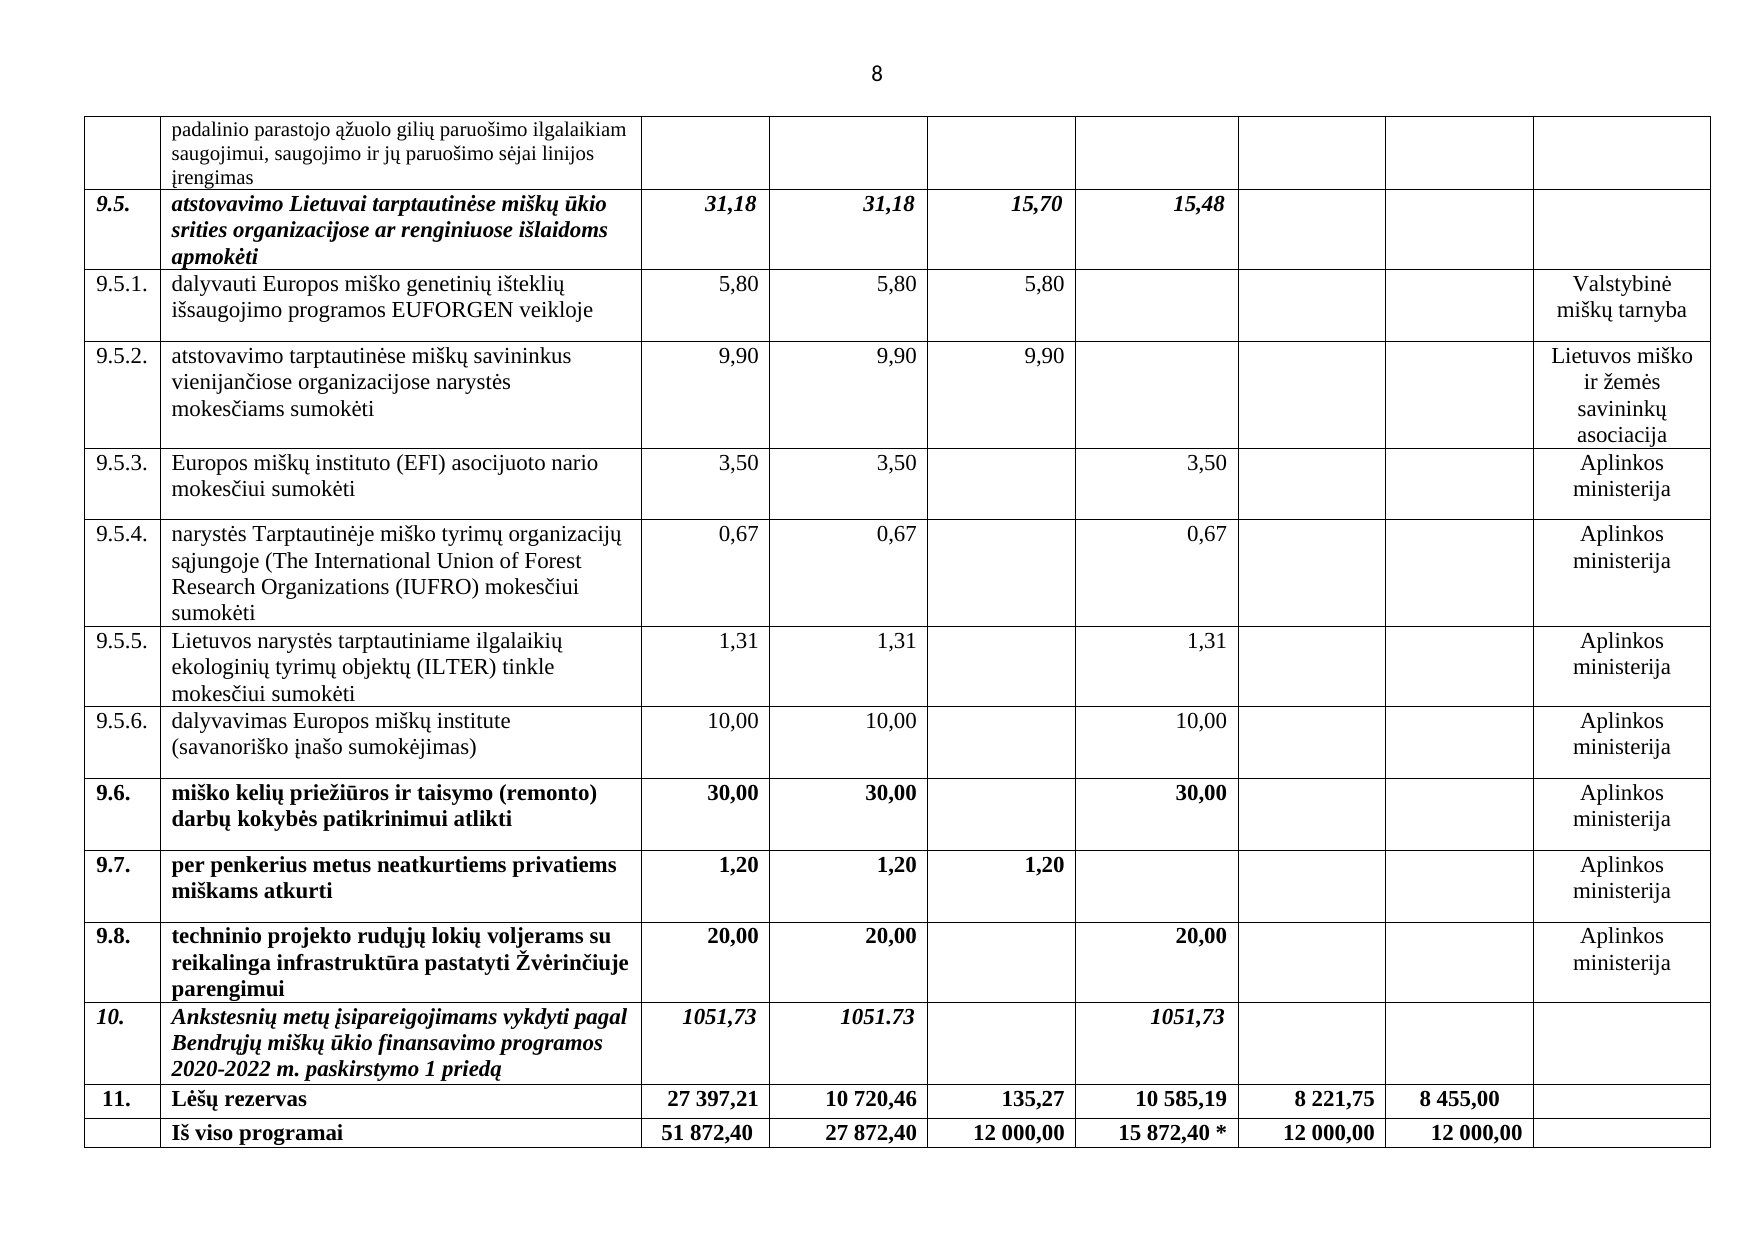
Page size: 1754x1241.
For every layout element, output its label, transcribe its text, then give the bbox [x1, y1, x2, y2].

table_cell Aplinkos ministerija [1534, 520, 1710, 626]
table_cell 9,90 [770, 342, 927, 447]
table_cell [1386, 627, 1533, 706]
table_cell [928, 923, 1075, 1002]
table_cell Iš viso programai [161, 1119, 641, 1147]
table_cell 1,20 [770, 851, 927, 922]
table_cell [928, 449, 1075, 519]
table_cell 20,00 [1076, 923, 1238, 1002]
table_cell 20,00 [770, 923, 927, 1002]
table_cell atstovavimo Lietuvai tarptautinėse miškų ūkio srities organizacijose ar renginiuose išlaidoms apmokėti [161, 190, 641, 269]
table_cell [642, 117, 769, 189]
table_cell 1051.73 [770, 1003, 927, 1084]
table_cell 20,00 [642, 923, 769, 1002]
table_cell [1239, 707, 1385, 778]
table_cell Lėšų rezervas [161, 1085, 641, 1118]
table_cell [1239, 449, 1385, 519]
table_cell 9.8. [85, 923, 160, 1002]
table_cell 10,00 [770, 707, 927, 778]
table_cell 3,50 [770, 449, 927, 519]
table_cell 27 397,21 [642, 1085, 769, 1118]
table_cell Aplinkos ministerija [1534, 707, 1710, 778]
table_cell [1239, 117, 1385, 189]
table_cell [1386, 190, 1533, 269]
table_cell [1076, 342, 1238, 447]
table_cell 1,31 [770, 627, 927, 706]
table_cell 30,00 [642, 779, 769, 850]
table_cell [1239, 1003, 1385, 1084]
table_cell [1239, 923, 1385, 1002]
table_cell 9.5.2. [85, 342, 160, 447]
table_cell dalyvavimas Europos miškų institute (savanoriško įnašo sumokėjimas) [161, 707, 641, 778]
table_cell 3,50 [642, 449, 769, 519]
table_cell [1076, 270, 1238, 341]
table_cell [1534, 1003, 1710, 1084]
table_cell 1,31 [1076, 627, 1238, 706]
table_cell [1386, 851, 1533, 922]
table_cell [1534, 1119, 1710, 1147]
table_cell miško kelių priežiūros ir taisymo (remonto) darbų kokybės patikrinimui atlikti [161, 779, 641, 850]
table_cell Aplinkos ministerija [1534, 627, 1710, 706]
table_cell [928, 117, 1075, 189]
table_cell [1386, 449, 1533, 519]
table_cell 12 000,00 [928, 1119, 1075, 1147]
table_cell 0,67 [642, 520, 769, 626]
table_cell [770, 117, 927, 189]
table_cell 15 872,40 * [1076, 1119, 1238, 1147]
table_cell 10. [85, 1003, 160, 1084]
table_cell Aplinkos ministerija [1534, 449, 1710, 519]
table_cell Lietuvos miško ir žemės savininkų asociacija [1534, 342, 1710, 447]
table_cell 31,18 [770, 190, 927, 269]
table_cell 1,20 [928, 851, 1075, 922]
table_cell Aplinkos ministerija [1534, 851, 1710, 922]
table_cell 9.5. [85, 190, 160, 269]
table_cell [1239, 779, 1385, 850]
table_cell 9.5.5. [85, 627, 160, 706]
table_cell Europos miškų instituto (EFI) asocijuoto nario mokesčiui sumokėti [161, 449, 641, 519]
table_cell [1386, 923, 1533, 1002]
table_cell 10,00 [642, 707, 769, 778]
table_cell [928, 520, 1075, 626]
table_cell [1386, 270, 1533, 341]
table_cell 0,67 [770, 520, 927, 626]
table_cell 30,00 [1076, 779, 1238, 850]
table_cell [1386, 520, 1533, 626]
table_cell 8 221,75 [1239, 1085, 1385, 1118]
table_cell per penkerius metus neatkurtiems privatiems miškams atkurti [161, 851, 641, 922]
table_cell 9.5.1. [85, 270, 160, 341]
table_cell [928, 779, 1075, 850]
table_cell [1239, 342, 1385, 447]
table_cell 27 872,40 [770, 1119, 927, 1147]
table_cell dalyvauti Europos miško genetinių išteklių išsaugojimo programos EUFORGEN veikloje [161, 270, 641, 341]
table_cell 1,20 [642, 851, 769, 922]
table_cell [1386, 117, 1533, 189]
table_cell 12 000,00 [1386, 1119, 1533, 1147]
table_cell 135,27 [928, 1085, 1075, 1118]
table_cell 5,80 [928, 270, 1075, 341]
table_cell [1386, 779, 1533, 850]
table_cell [85, 1119, 160, 1147]
table_cell [1534, 117, 1710, 189]
table_cell Ankstesnių metų įsipareigojimams vykdyti pagal Bendrųjų miškų ūkio finansavimo programos 2020-2022 m. paskirstymo 1 priedą [161, 1003, 641, 1084]
table_cell [1386, 342, 1533, 447]
table_cell 15,70 [928, 190, 1075, 269]
table_cell 10,00 [1076, 707, 1238, 778]
table_cell [1239, 520, 1385, 626]
table_cell 30,00 [770, 779, 927, 850]
table_cell [1534, 1085, 1710, 1118]
table_cell Lietuvos narystės tarptautiniame ilgalaikių ekologinių tyrimų objektų (ILTER) tinkle mokesčiui sumokėti [161, 627, 641, 706]
table_cell [928, 707, 1075, 778]
table_cell 5,80 [642, 270, 769, 341]
table_cell [1386, 707, 1533, 778]
table_cell [1076, 117, 1238, 189]
table_cell 9.7. [85, 851, 160, 922]
table_cell 10 720,46 [770, 1085, 927, 1118]
table_cell techninio projekto rudųjų lokių voljerams su reikalinga infrastruktūra pastatyti Žvėrinčiuje parengimui [161, 923, 641, 1002]
table_cell narystės Tarptautinėje miško tyrimų organizacijų sąjungoje (The International Union of Forest Research Organizations (IUFRO) mokesčiui sumokėti [161, 520, 641, 626]
table_cell 9.5.3. [85, 449, 160, 519]
table_cell [1386, 1003, 1533, 1084]
table_cell [928, 627, 1075, 706]
table_cell 9,90 [928, 342, 1075, 447]
table_cell 31,18 [642, 190, 769, 269]
table_cell atstovavimo tarptautinėse miškų savininkus vienijančiose organizacijose narystės mokesčiams sumokėti [161, 342, 641, 447]
table_cell 10 585,19 [1076, 1085, 1238, 1118]
table_cell 1051,73 [642, 1003, 769, 1084]
table_cell [1239, 190, 1385, 269]
table_cell [928, 1003, 1075, 1084]
table_cell 51 872,40 [642, 1119, 769, 1147]
table_cell Aplinkos ministerija [1534, 923, 1710, 1002]
table_cell 0,67 [1076, 520, 1238, 626]
table_cell Aplinkos ministerija [1534, 779, 1710, 850]
table_cell 11. [85, 1085, 160, 1118]
table_cell 9,90 [642, 342, 769, 447]
table_cell 3,50 [1076, 449, 1238, 519]
table_cell [1076, 851, 1238, 922]
table_cell padalinio parastojo ąžuolo gilių paruošimo ilgalaikiam saugojimui, saugojimo ir jų paruošimo sėjai linijos įrengimas [161, 117, 641, 189]
table_cell Valstybinė miškų tarnyba [1534, 270, 1710, 341]
table_cell 1,31 [642, 627, 769, 706]
table_cell [1534, 190, 1710, 269]
table_cell 9.5.6. [85, 707, 160, 778]
table_cell 9.5.4. [85, 520, 160, 626]
table_cell [1239, 851, 1385, 922]
table_cell 15,48 [1076, 190, 1238, 269]
table_cell [1239, 270, 1385, 341]
table_cell 8 455,00 [1386, 1085, 1533, 1118]
table_cell [85, 117, 160, 189]
table_cell 12 000,00 [1239, 1119, 1385, 1147]
table_cell 1051,73 [1076, 1003, 1238, 1084]
table_cell [1239, 627, 1385, 706]
table_cell 9.6. [85, 779, 160, 850]
table_cell 5,80 [770, 270, 927, 341]
